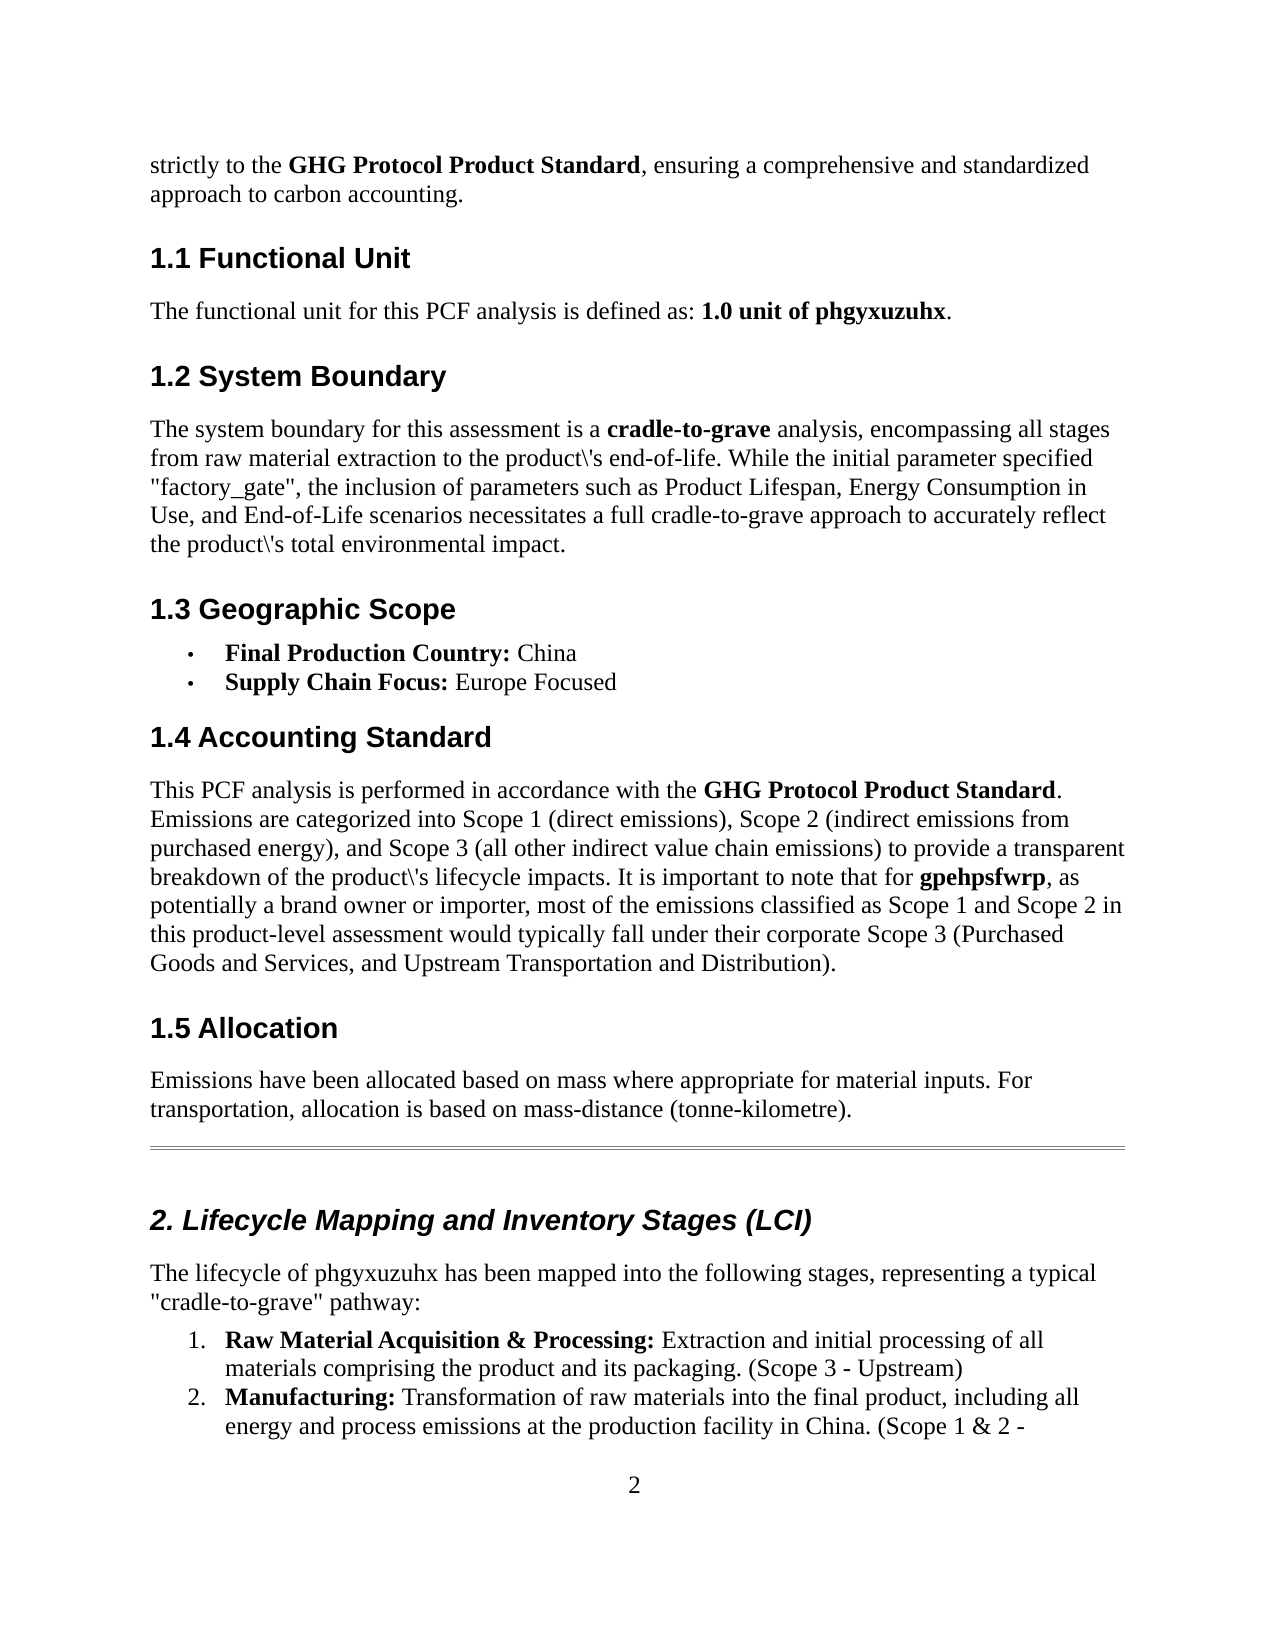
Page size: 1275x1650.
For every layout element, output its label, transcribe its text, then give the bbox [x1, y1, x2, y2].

text This PCF analysis is performed in accordance with the GHG Protocol Product Standard. Emissions are categorized into Scope 1 (direct emissions), Scope 2 (indirect emissions from purchased energy), and Scope 3 (all other indirect value chain emissions) to provide a transparent breakdown of the product\'s lifecycle impacts. It is important to note that for gpehpsfwrp, as potentially a brand owner or importer, most of the emissions classified as Scope 1 and Scope 2 in this product-level assessment would typically fall under their corporate Scope 3 (Purchased Goods and Services, and Upstream Transportation and Distribution). [150, 775, 1125, 977]
subtitle 1.2 System Boundary [150, 359, 1125, 393]
subtitle 1.5 Allocation [150, 1011, 1125, 1044]
list Supply Chain Focus: Europe Focused [187, 667, 1125, 695]
text Emissions have been allocated based on mass where appropriate for material inputs. For transportation, allocation is based on mass-distance (tonne-kilometre). [150, 1066, 1125, 1123]
subtitle 1.3 Geographic Scope [150, 592, 1125, 625]
subtitle 2. Lifecycle Mapping and Inventory Stages (LCI) [150, 1203, 1125, 1237]
subtitle 1.1 Functional Unit [150, 241, 1125, 275]
text strictly to the GHG Protocol Product Standard, ensuring a comprehensive and standardized approach to carbon accounting. [150, 150, 1125, 207]
subtitle 1.4 Accounting Standard [150, 720, 1125, 754]
list Final Production Country: China [187, 638, 1125, 667]
list Manufacturing: Transformation of raw materials into the final product, including all energy and process emissions at the production facility in China. (Scope 1 & 2 [187, 1382, 1125, 1440]
list Raw Material Acquisition & Processing: Extraction and initial processing of all materials comprising the product and its packaging. (Scope 3 - Upstream) [187, 1325, 1125, 1382]
text The functional unit for this PCF analysis is defined as: 1.0 unit of phgyxuzuhx. [150, 296, 1125, 325]
text The lifecycle of phgyxuzuhx has been mapped into the following stages, representing a typical "cradle-to-grave" pathway: [150, 1258, 1125, 1316]
text The system boundary for this assessment is a cradle-to-grave analysis, encompassing all stages from raw material extraction to the product\'s end-of-life. While the initial parameter specified "factory_gate", the inclusion of parameters such as Product Lifespan, Energy Consumption in Use, and End-of-Life scenarios necessitates a full cradle-to-grave approach to accurately reflect the product\'s total environmental impact. [150, 414, 1125, 558]
